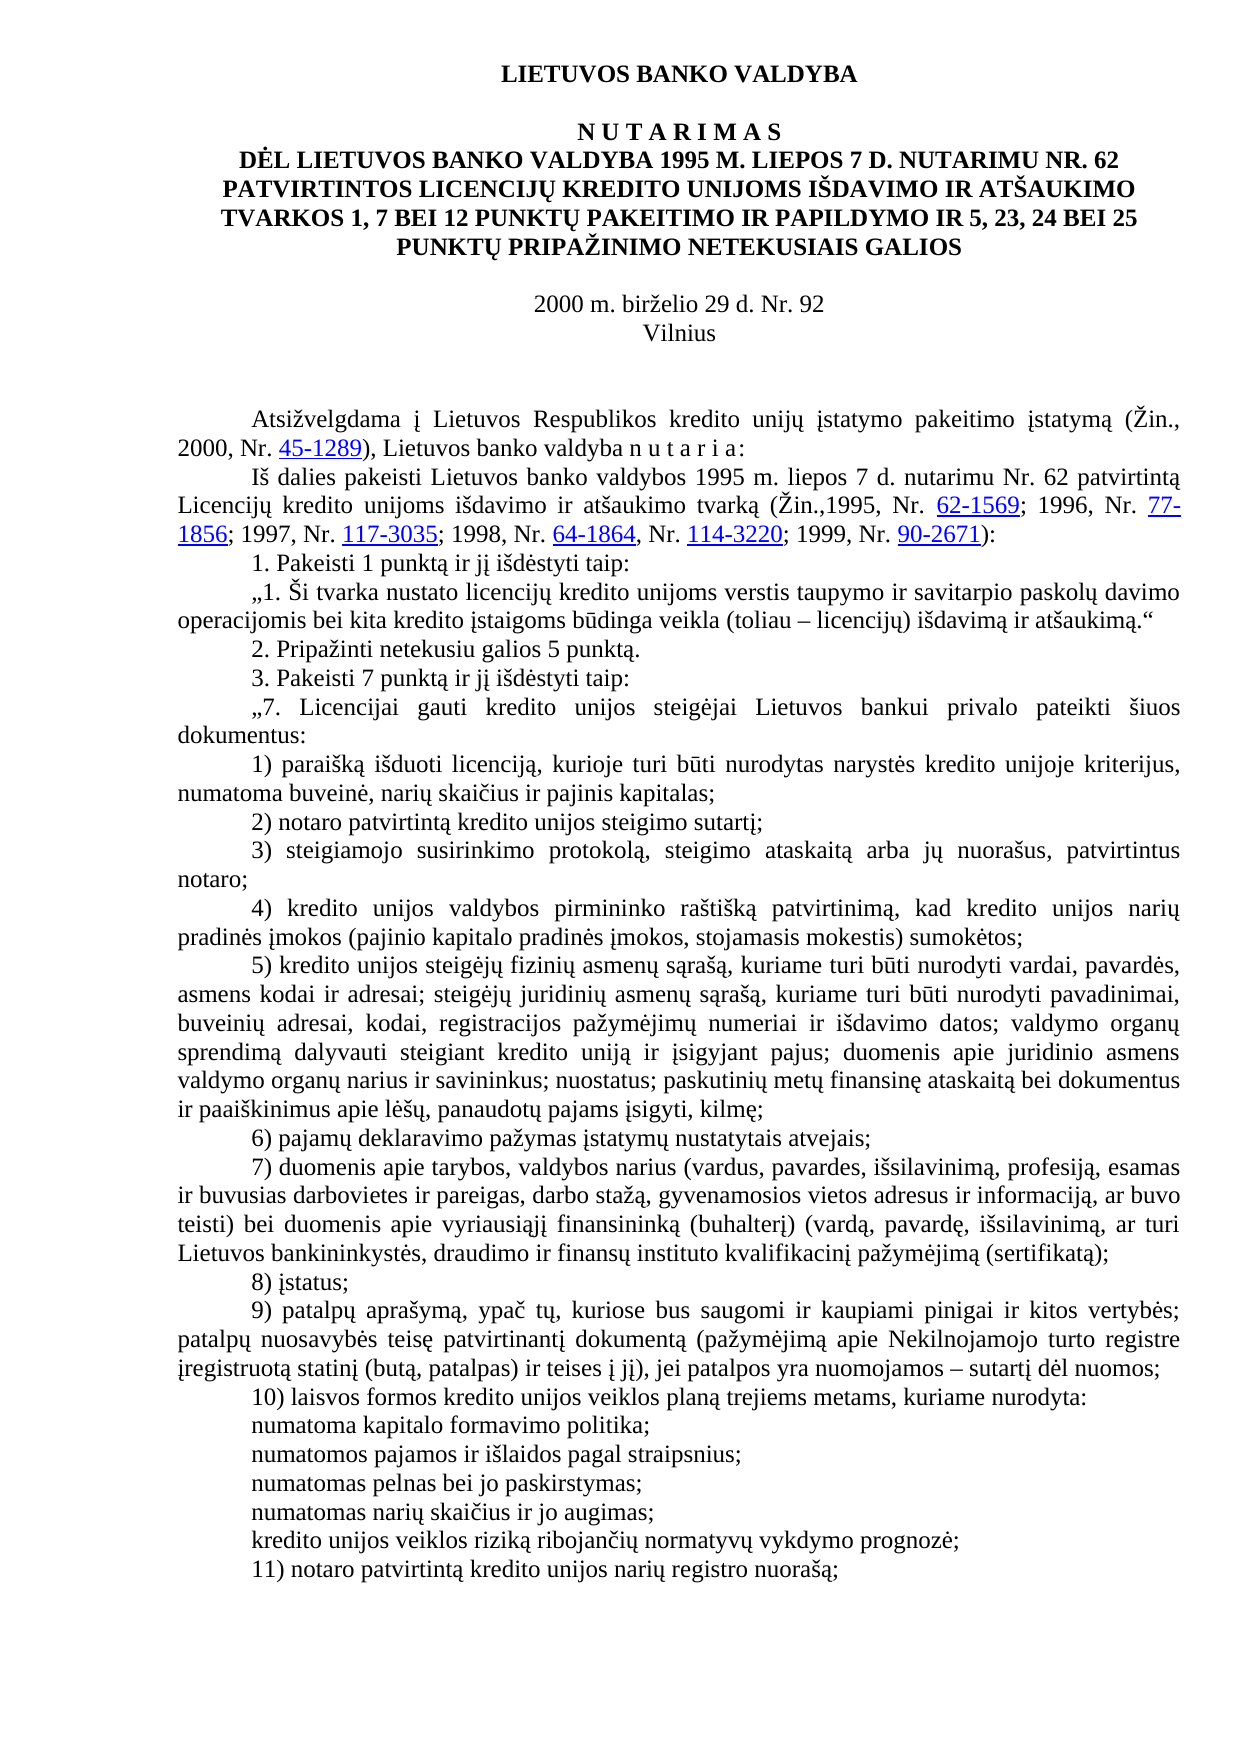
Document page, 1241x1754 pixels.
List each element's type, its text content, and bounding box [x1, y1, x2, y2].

text 2. Pripažinti netekusiu galios 5 punktą. [177, 634, 1181, 663]
text N U T A R I M A S [177, 117, 1181, 145]
text 10) laisvos formos kredito unijos veiklos planą trejiems metams, kuriame nurodyta: [177, 1382, 1181, 1410]
text 7) duomenis apie tarybos, valdybos narius (vardus, pavardes, išsilavinimą, profesiją, esamas ir buvusias darbovietes ir pareigas, darbo stažą, gyvenamosios vietos adresus ir informaciją, ar buvo teisti) bei duomenis apie vyriausiąjį finansininką (buhalterį) (vardą, pavardę, išsilavinimą, ar turi Lietuvos bankininkystės, draudimo ir finansų instituto kvalifikacinį pažymėjimą (sertifikatą); [177, 1152, 1181, 1267]
text kredito unijos veiklos riziką ribojančių normatyvų vykdymo prognozė; [177, 1525, 1181, 1554]
text 2000 m. birželio 29 d. Nr. 92 [177, 289, 1181, 318]
text 6) pajamų deklaravimo pažymas įstatymų nustatytais atvejais; [177, 1123, 1181, 1152]
text „7. Licencijai gauti kredito unijos steigėjai Lietuvos bankui privalo pateikti šiuos dokumentus: [177, 692, 1181, 749]
text 4) kredito unijos valdybos pirmininko raštišką patvirtinimą, kad kredito unijos narių pradinės įmokos (pajinio kapitalo pradinės įmokos, stojamasis mokestis) sumokėtos; [177, 893, 1181, 950]
text „1. Ši tvarka nustato licencijų kredito unijoms verstis taupymo ir savitarpio paskolų davimo operacijomis bei kita kredito įstaigoms būdinga veikla (toliau – licencijų) išdavimą ir atšaukimą.“ [177, 577, 1181, 634]
text LIETUVOS BANKO VALDYBA [177, 59, 1181, 88]
text 8) įstatus; [177, 1267, 1181, 1295]
text numatomas narių skaičius ir jo augimas; [177, 1497, 1181, 1525]
text 2) notaro patvirtintą kredito unijos steigimo sutartį; [177, 807, 1181, 835]
text Atsižvelgdama į Lietuvos Respublikos kredito unijų įstatymo pakeitimo įstatymą (Žin., 2000, Nr. 45-1289), Lietuvos banko valdyba nutaria: [177, 404, 1181, 462]
text 9) patalpų aprašymą, ypač tų, kuriose bus saugomi ir kaupiami pinigai ir kitos vertybės; patalpų nuosavybės teisę patvirtinantį dokumentą (pažymėjimą apie Nekilnojamojo turto registre įregistruotą statinį (butą, patalpas) ir teises į jį), jei patalpos yra nuomojamos – sutartį dėl nuomos; [177, 1295, 1181, 1382]
text Iš dalies pakeisti Lietuvos banko valdybos 1995 m. liepos 7 d. nutarimu Nr. 62 patvirtintą Licencijų kredito unijoms išdavimo ir atšaukimo tvarką (Žin.,1995, Nr. 62-1569; 1996, Nr. 77-1856; 1997, Nr. 117-3035; 1998, Nr. 64-1864, Nr. 114-3220; 1999, Nr. 90-2671): [177, 462, 1181, 548]
text 1. Pakeisti 1 punktą ir jį išdėstyti taip: [177, 548, 1181, 577]
text 11) notaro patvirtintą kredito unijos narių registro nuorašą; [177, 1554, 1181, 1583]
text 5) kredito unijos steigėjų fizinių asmenų sąrašą, kuriame turi būti nurodyti vardai, pavardės, asmens kodai ir adresai; steigėjų juridinių asmenų sąrašą, kuriame turi būti nurodyti pavadinimai, buveinių adresai, kodai, registracijos pažymėjimų numeriai ir išdavimo datos; valdymo organų sprendimą dalyvauti steigiant kredito uniją ir įsigyjant pajus; duomenis apie juridinio asmens valdymo organų narius ir savininkus; nuostatus; paskutinių metų finansinę ataskaitą bei dokumentus ir paaiškinimus apie lėšų, panaudotų pajams įsigyti, kilmę; [177, 950, 1181, 1123]
text numatomos pajamos ir išlaidos pagal straipsnius; [177, 1439, 1181, 1468]
text numatomas pelnas bei jo paskirstymas; [177, 1468, 1181, 1497]
text Vilnius [177, 318, 1181, 347]
text numatoma kapitalo formavimo politika; [177, 1410, 1181, 1439]
text 3. Pakeisti 7 punktą ir jį išdėstyti taip: [177, 663, 1181, 692]
text 1) paraišką išduoti licenciją, kurioje turi būti nurodytas narystės kredito unijoje kriterijus, numatoma buveinė, narių skaičius ir pajinis kapitalas; [177, 749, 1181, 807]
text 3) steigiamojo susirinkimo protokolą, steigimo ataskaitą arba jų nuorašus, patvirtintus notaro; [177, 835, 1181, 893]
text DĖL LIETUVOS BANKO VALDYBA 1995 M. LIEPOS 7 D. NUTARIMU NR. 62 PATVIRTINTOS LICENCIJŲ KREDITO UNIJOMS IŠDAVIMO IR ATŠAUKIMO TVARKOS 1, 7 BEI 12 PUNKTŲ PAKEITIMO IR PAPILDYMO IR 5, 23, 24 BEI 25 PUNKTŲ PRIPAŽINIMO NETEKUSIAIS GALIOS [177, 145, 1181, 260]
